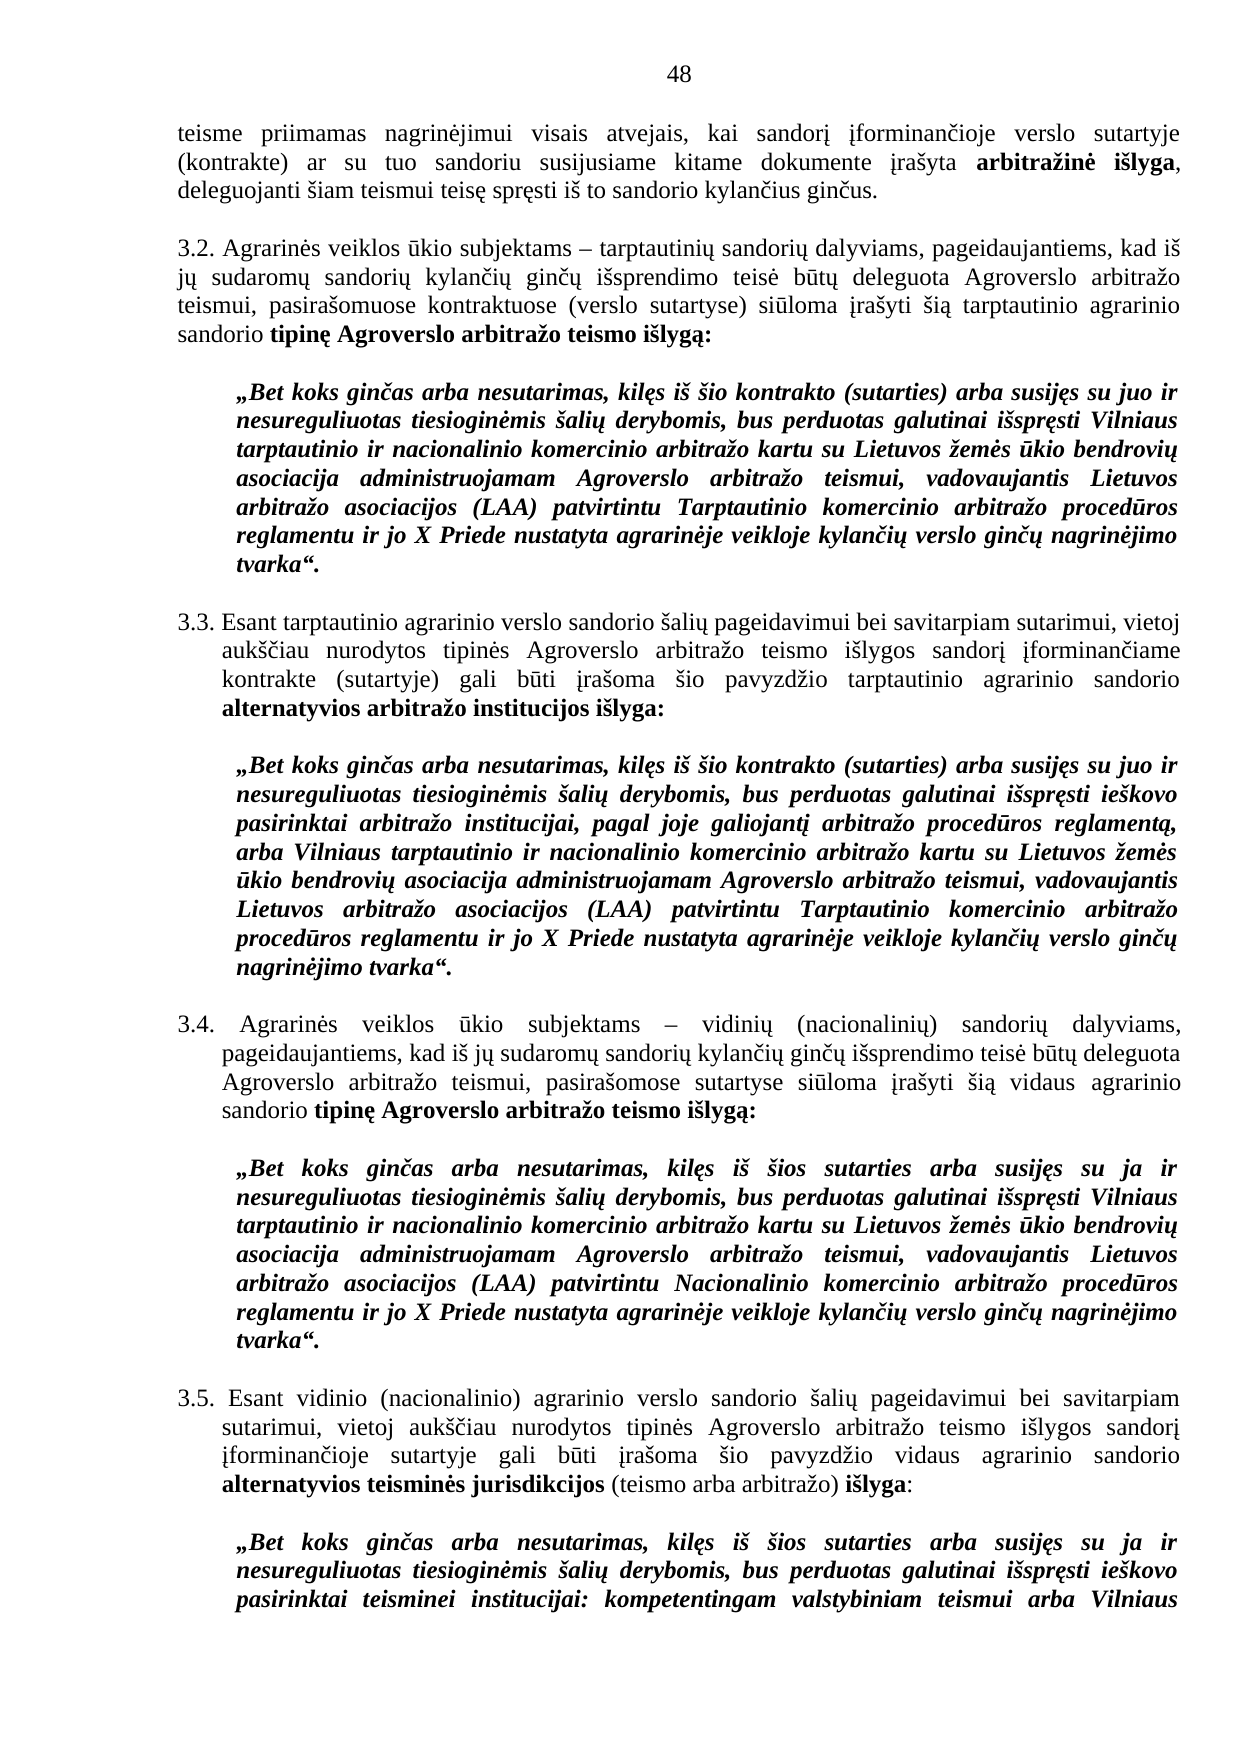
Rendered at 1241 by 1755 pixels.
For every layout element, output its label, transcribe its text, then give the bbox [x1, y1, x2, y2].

text „Bet koks ginčas arba nesutarimas, kilęs iš šios sutarties arba susijęs su ja ir nesureguliuotas tiesioginėmis šalių derybomis, bus perduotas galutinai išspręsti Vilniaus tarptautinio ir nacionalinio komercinio arbitražo kartu su Lietuvos žemės ūkio bendrovių asociacija administruojamam Agroverslo arbitražo teismui, vadovaujantis Lietuvos arbitražo asociacijos (LAA) patvirtintu Nacionalinio komercinio arbitražo procedūros reglamentu ir jo X Priede nustatyta agrarinėje veikloje kylančių verslo ginčų nagrinėjimo tvarka“. [236, 1153, 1181, 1354]
text „Bet koks ginčas arba nesutarimas, kilęs iš šios sutarties arba susijęs su ja ir nesureguliuotas tiesioginėmis šalių derybomis, bus perduotas galutinai išspręsti ieškovo pasirinktai teisminei institucijai: kompetentingam valstybiniam teismui arba Vilniaus [236, 1527, 1181, 1613]
text 3.5. Esant vidinio (nacionalinio) agrarinio verslo sandorio šalių pageidavimui bei savitarpiam sutarimui, vietoj aukščiau nurodytos tipinės Agroverslo arbitražo teismo išlygos sandorį įforminančioje sutartyje gali būti įrašoma šio pavyzdžio vidaus agrarinio sandorio alternatyvios teisminės jurisdikcijos (teismo arba arbitražo) išlyga: [177, 1383, 1181, 1498]
text „Bet koks ginčas arba nesutarimas, kilęs iš šio kontrakto (sutarties) arba susijęs su juo ir nesureguliuotas tiesioginėmis šalių derybomis, bus perduotas galutinai išspręsti Vilniaus tarptautinio ir nacionalinio komercinio arbitražo kartu su Lietuvos žemės ūkio bendrovių asociacija administruojamam Agroverslo arbitražo teismui, vadovaujantis Lietuvos arbitražo asociacijos (LAA) patvirtintu Tarptautinio komercinio arbitražo procedūros reglamentu ir jo X Priede nustatyta agrarinėje veikloje kylančių verslo ginčų nagrinėjimo tvarka“. [236, 377, 1181, 578]
text 3.3. Esant tarptautinio agrarinio verslo sandorio šalių pageidavimui bei savitarpiam sutarimui, vietoj aukščiau nurodytos tipinės Agroverslo arbitražo teismo išlygos sandorį įforminančiame kontrakte (sutartyje) gali būti įrašoma šio pavyzdžio tarptautinio agrarinio sandorio alternatyvios arbitražo institucijos išlyga: [177, 607, 1181, 722]
text „Bet koks ginčas arba nesutarimas, kilęs iš šio kontrakto (sutarties) arba susijęs su juo ir nesureguliuotas tiesioginėmis šalių derybomis, bus perduotas galutinai išspręsti ieškovo pasirinktai arbitražo institucijai, pagal joje galiojantį arbitražo procedūros reglamentą, arba Vilniaus tarptautinio ir nacionalinio komercinio arbitražo kartu su Lietuvos žemės ūkio bendrovių asociacija administruojamam Agroverslo arbitražo teismui, vadovaujantis Lietuvos arbitražo asociacijos (LAA) patvirtintu Tarptautinio komercinio arbitražo procedūros reglamentu ir jo X Priede nustatyta agrarinėje veikloje kylančių verslo ginčų nagrinėjimo tvarka“. [236, 751, 1181, 981]
text teisme priimamas nagrinėjimui visais atvejais, kai sandorį įforminančioje verslo sutartyje (kontrakte) ar su tuo sandoriu susijusiame kitame dokumente įrašyta arbitražinė išlyga, deleguojanti šiam teismui teisę spręsti iš to sandorio kylančius ginčus. [177, 118, 1181, 204]
text 3.4. Agrarinės veiklos ūkio subjektams – vidinių (nacionalinių) sandorių dalyviams, pageidaujantiems, kad iš jų sudaromų sandorių kylančių ginčų išsprendimo teisė būtų deleguota Agroverslo arbitražo teismui, pasirašomose sutartyse siūloma įrašyti šią vidaus agrarinio sandorio tipinę Agroverslo arbitražo teismo išlygą: [177, 1009, 1181, 1124]
text 3.2. Agrarinės veiklos ūkio subjektams – tarptautinių sandorių dalyviams, pageidaujantiems, kad iš jų sudaromų sandorių kylančių ginčų išsprendimo teisė būtų deleguota Agroverslo arbitražo teismui, pasirašomuose kontraktuose (verslo sutartyse) siūloma įrašyti šią tarptautinio agrarinio sandorio tipinę Agroverslo arbitražo teismo išlygą: [177, 233, 1181, 348]
